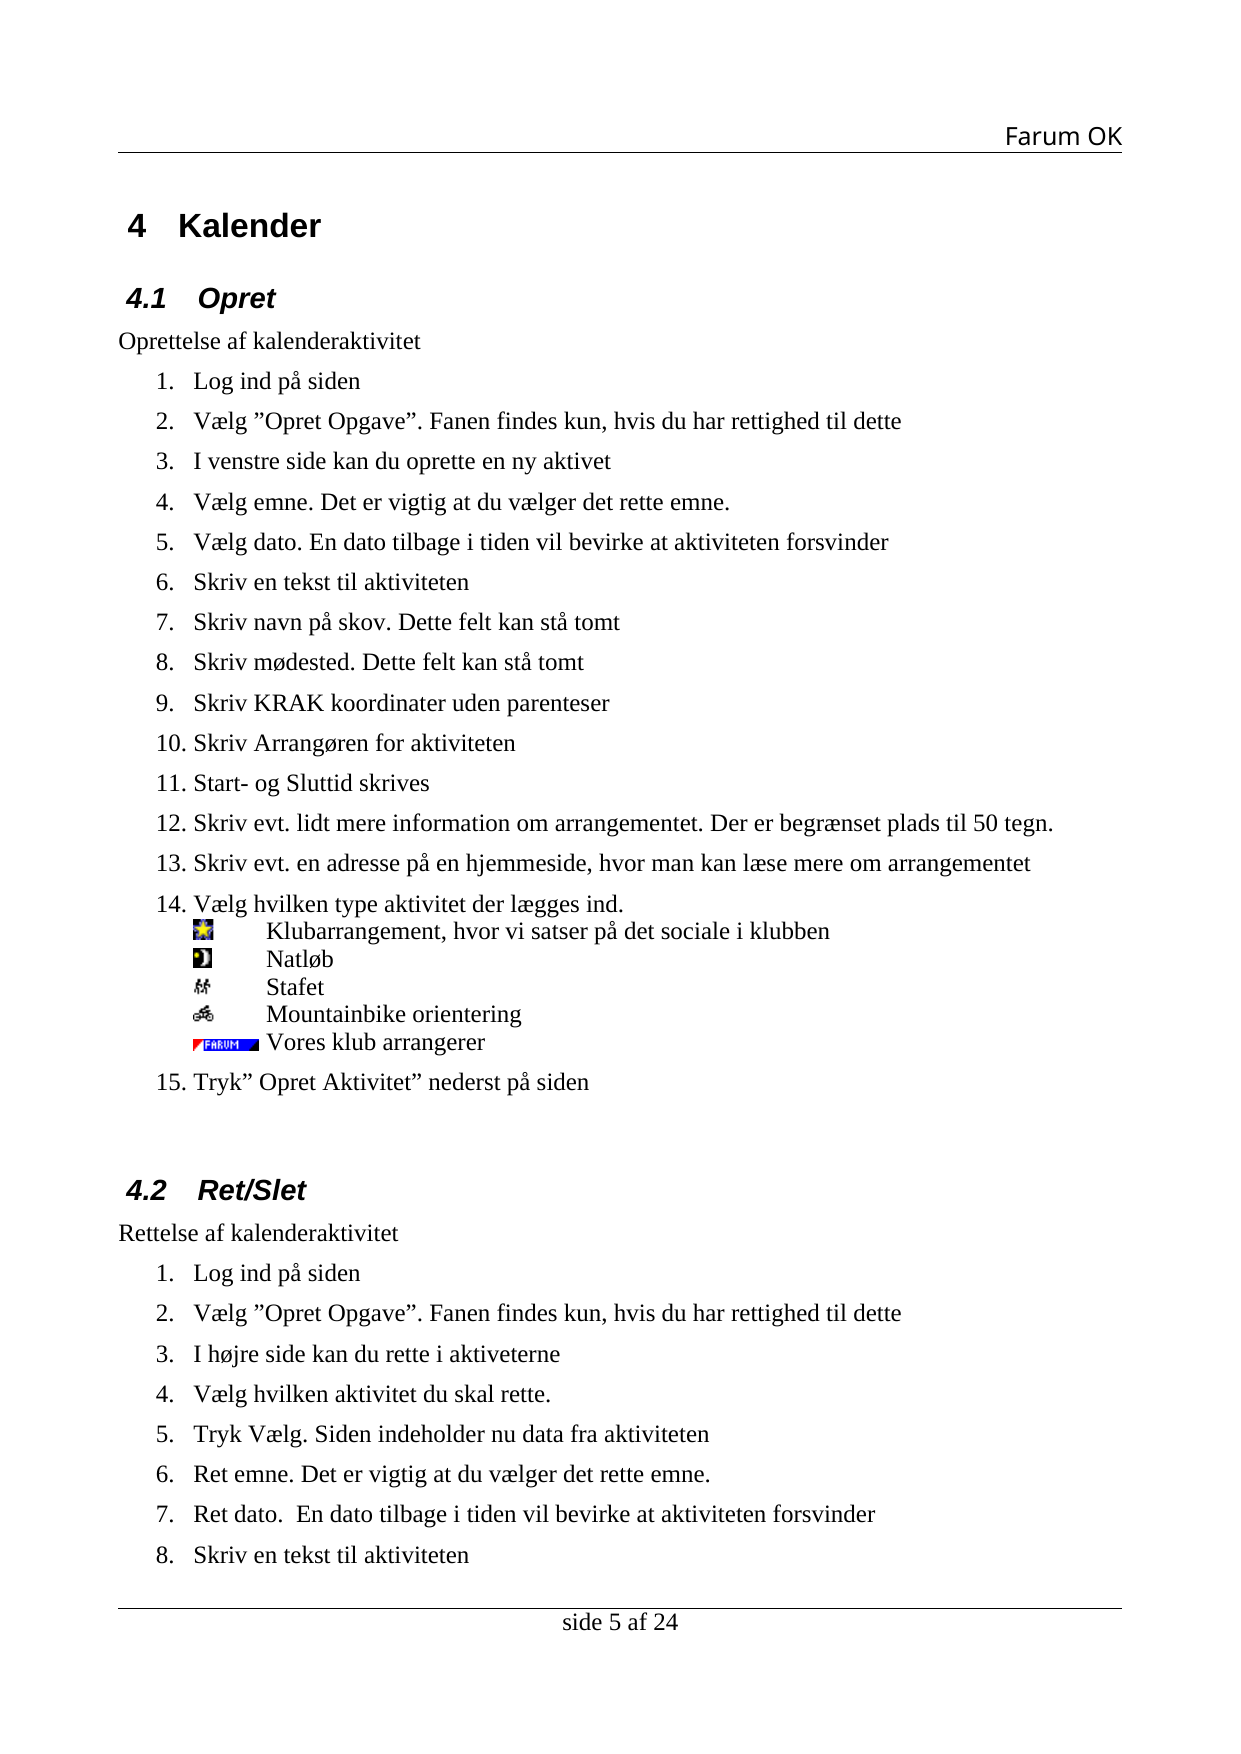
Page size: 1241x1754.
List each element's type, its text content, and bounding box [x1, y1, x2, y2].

list Vælg hvilken aktivitet du skal rette. [156, 1380, 1122, 1408]
list Log ind på siden [156, 367, 1122, 395]
picture [193, 919, 214, 940]
picture [193, 1039, 259, 1051]
list Ret emne. Det er vigtig at du vælger det rette emne. [156, 1460, 1122, 1488]
list Skriv Arrangøren for aktiviteten [156, 729, 1122, 757]
list Vælg dato. En dato tilbage i tiden vil bevirke at aktiviteten forsvinder [156, 528, 1122, 556]
list Start- og Sluttid skrives [156, 769, 1122, 797]
list Skriv evt. en adresse på en hjemmeside, hvor man kan læse mere om arrangementet [156, 849, 1122, 877]
list Vælg emne. Det er vigtig at du vælger det rette emne. [156, 488, 1122, 515]
list I højre side kan du rette i aktiveterne [156, 1340, 1122, 1367]
list Tryk Vælg. Siden indeholder nu data fra aktiviteten [156, 1420, 1122, 1448]
subtitle Opret [118, 282, 1122, 314]
subtitle Ret/Slet [118, 1174, 1122, 1207]
list Vælg ”Opret Opgave”. Fanen findes kun, hvis du har rettighed til dette [156, 1299, 1122, 1327]
list Vælg ”Opret Opgave”. Fanen findes kun, hvis du har rettighed til dette [156, 407, 1122, 435]
list Skriv navn på skov. Dette felt kan stå tomt [156, 608, 1122, 636]
text Oprettelse af kalenderaktivitet [118, 327, 1122, 354]
list Skriv evt. lidt mere information om arrangementet. Der er begrænset plads til 50 tegn. [156, 809, 1122, 837]
picture [193, 948, 212, 968]
picture [193, 976, 212, 996]
list Skriv en tekst til aktiviteten [156, 1541, 1122, 1568]
list Skriv KRAK koordinater uden parenteser [156, 689, 1122, 716]
list Skriv mødested. Dette felt kan stå tomt [156, 648, 1122, 676]
list Ret dato. En dato tilbage i tiden vil bevirke at aktiviteten forsvinder [156, 1501, 1122, 1528]
list I venstre side kan du oprette en ny aktivet [156, 447, 1122, 475]
list Vælg hvilken type aktivitet der lægges ind. Klubarrangement, hvor vi satser på det sociale i klubben Natløb Stafet Mountainbike orientering Vores klub arrangerer [156, 890, 1122, 1056]
subtitle Kalender [118, 207, 1122, 244]
list Skriv en tekst til aktiviteten [156, 568, 1122, 596]
picture [193, 1004, 214, 1023]
list Log ind på siden [156, 1259, 1122, 1287]
list Tryk” Opret Aktivitet” nederst på siden [156, 1068, 1122, 1096]
text Rettelse af kalenderaktivitet [118, 1219, 1122, 1247]
